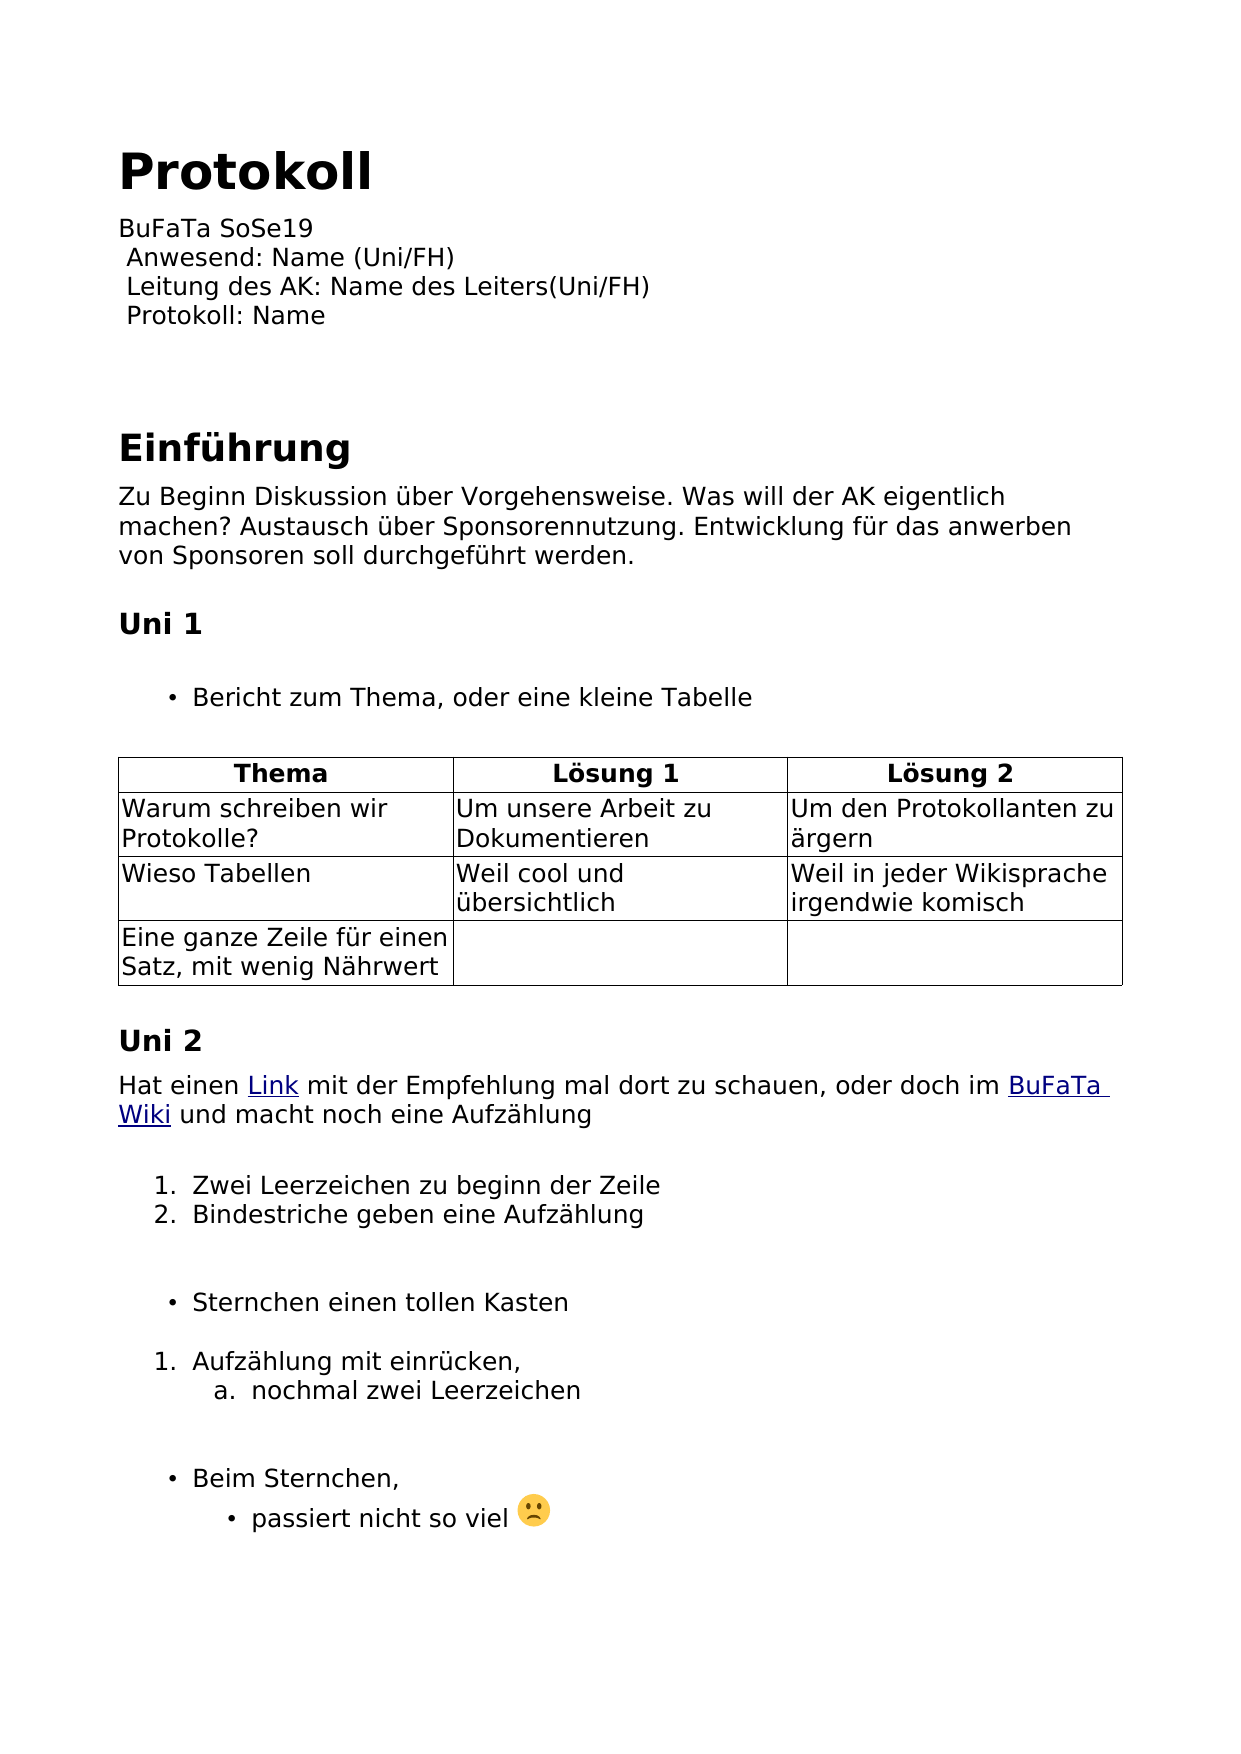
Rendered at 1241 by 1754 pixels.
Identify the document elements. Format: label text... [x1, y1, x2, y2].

list Aufzählung mit einrücken, [177, 1347, 1122, 1376]
text Hat einen Link mit der Empfehlung mal dort zu schauen, oder doch im BuFaTa Wiki und macht noch eine Aufzählung [118, 1071, 1122, 1129]
table_cell Weil in jeder Wikisprache irgendwie komisch [788, 857, 1122, 920]
table_cell [454, 921, 787, 984]
subtitle Uni 2 [118, 1024, 1122, 1058]
table_cell Weil cool und übersichtlich [454, 857, 787, 920]
table_cell Eine ganze Zeile für einen Satz, mit wenig Nährwert [119, 921, 453, 984]
table_header Lösung 1 [454, 758, 787, 792]
subtitle Protokoll [118, 143, 1122, 201]
text BuFaTa SoSe19 Anwesend: Name (Uni/FH) Leitung des AK: Name des Leiters(Uni/FH) Protokoll: Name [118, 214, 1122, 389]
list Sternchen einen tollen Kasten [177, 1288, 1122, 1318]
subtitle Einführung [118, 426, 1122, 470]
table_cell Um unsere Arbeit zu Dokumentieren [454, 793, 787, 856]
list nochmal zwei Leerzeichen [236, 1376, 1122, 1405]
table_cell [788, 921, 1122, 984]
table_header Lösung 2 [788, 758, 1122, 792]
list Beim Sternchen, [177, 1464, 1122, 1493]
table_cell Warum schreiben wir Protokolle? [119, 793, 453, 856]
table_cell Wieso Tabellen [119, 857, 453, 920]
text Zu Beginn Diskussion über Vorgehensweise. Was will der AK eigentlich machen? Austausch über Sponsorennutzung. Entwicklung für das anwerben von Sponsoren soll durchgeführt werden. [118, 482, 1122, 570]
table_header Thema [119, 758, 453, 792]
list Bericht zum Thema, oder eine kleine Tabelle [177, 683, 1122, 742]
subtitle Uni 1 [118, 607, 1122, 641]
list passiert nicht so viel [236, 1493, 1122, 1533]
table_cell Um den Protokollanten zu ärgern [788, 793, 1122, 856]
list Bindestriche geben eine Aufzählung [177, 1200, 1122, 1229]
list Zwei Leerzeichen zu beginn der Zeile [177, 1171, 1122, 1200]
